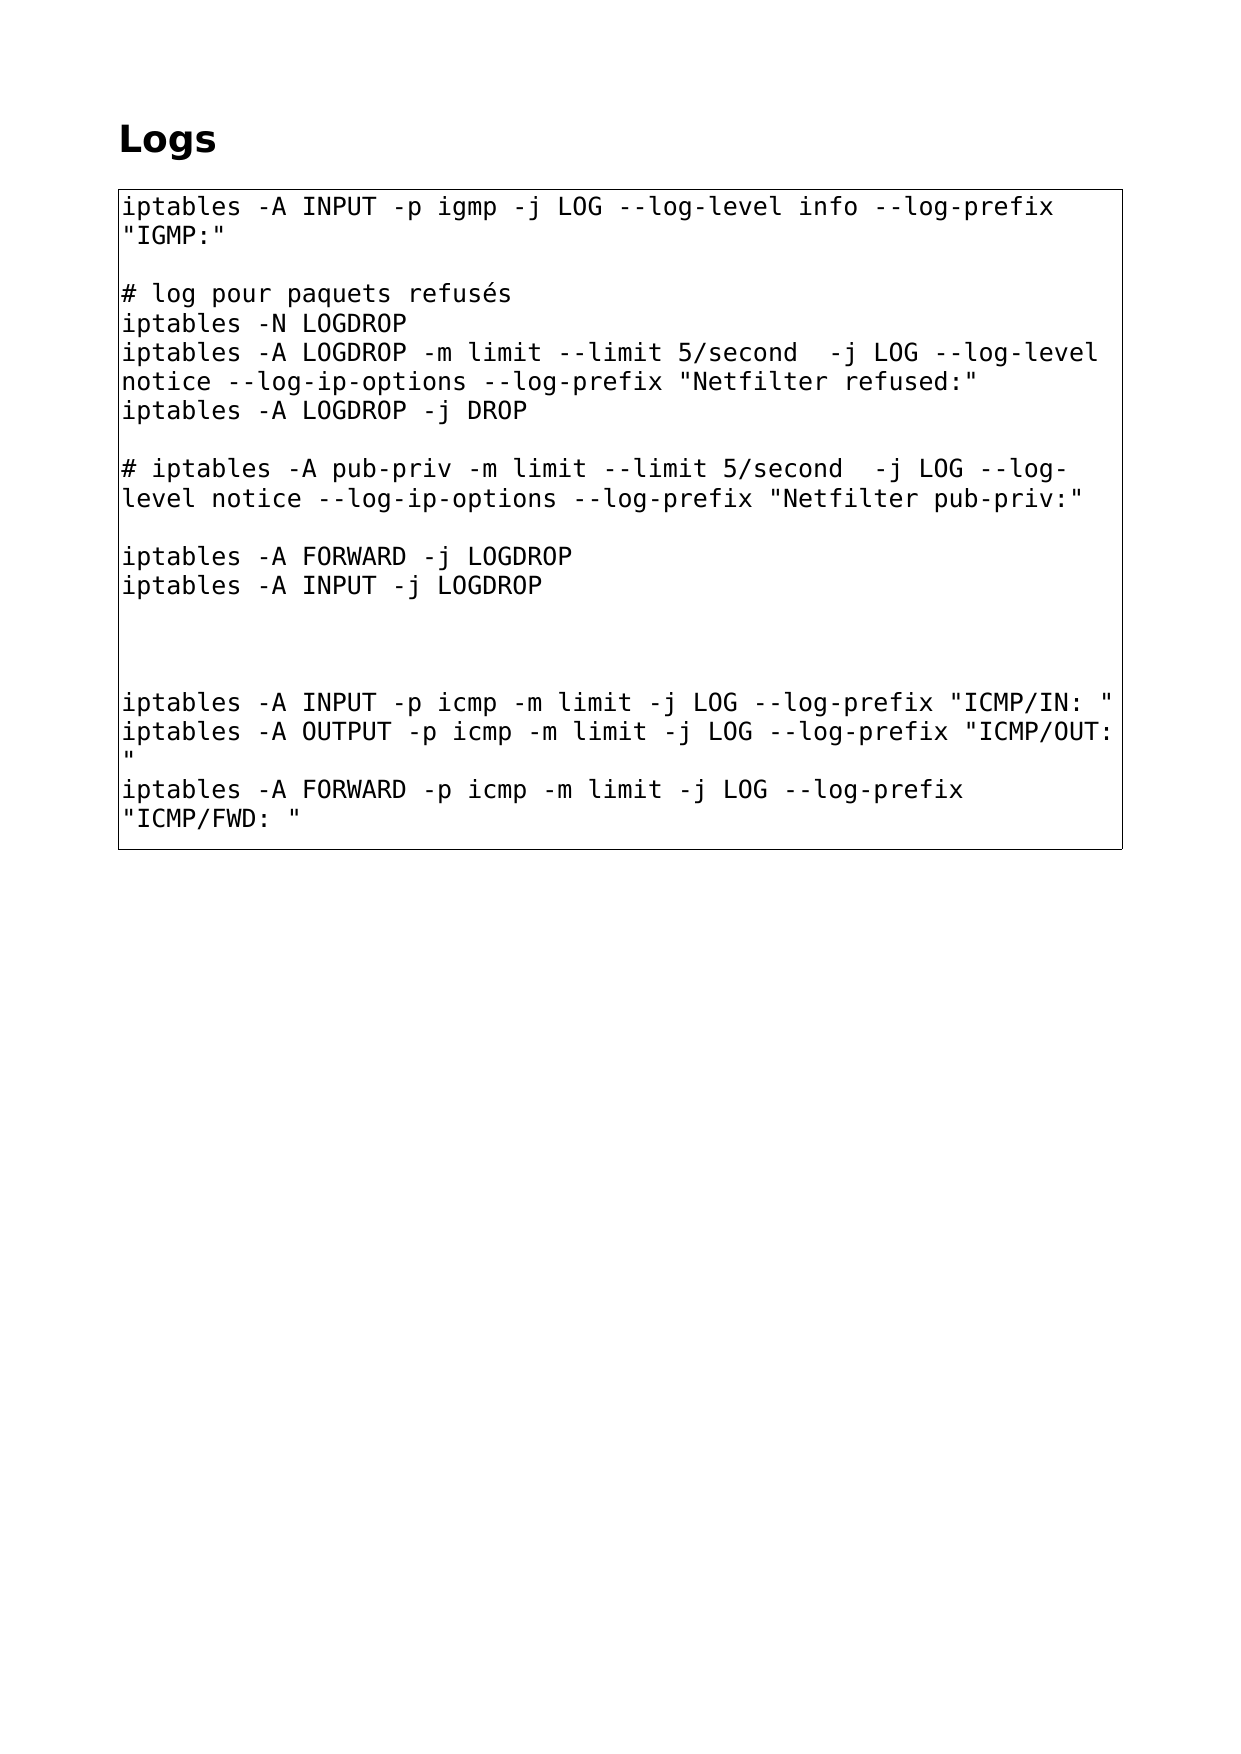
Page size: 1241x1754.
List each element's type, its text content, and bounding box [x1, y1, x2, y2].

subtitle Logs [118, 118, 1122, 162]
table_header iptables -A INPUT -p igmp -j LOG --log-level info --log-prefix "IGMP:" # log pour paquets refusés iptables -N LOGDROP iptables -A LOGDROP -m limit --limit 5/second -j LOG --log-level notice --log-ip-options --log-prefix "Netfilter refused:" iptables -A LOGDROP -j DROP # iptables -A pub-priv -m limit --limit 5/second -j LOG --log-level notice --log-ip-options --log-prefix "Netfilter pub-priv:" iptables -A FORWARD -j LOGDROP iptables -A INPUT -j LOGDROP iptables -A INPUT -p icmp -m limit -j LOG --log-prefix "ICMP/IN: " iptables -A OUTPUT -p icmp -m limit -j LOG --log-prefix "ICMP/OUT: " iptables -A FORWARD -p icmp -m limit -j LOG --log-prefix "ICMP/FWD: " [119, 190, 1122, 848]
